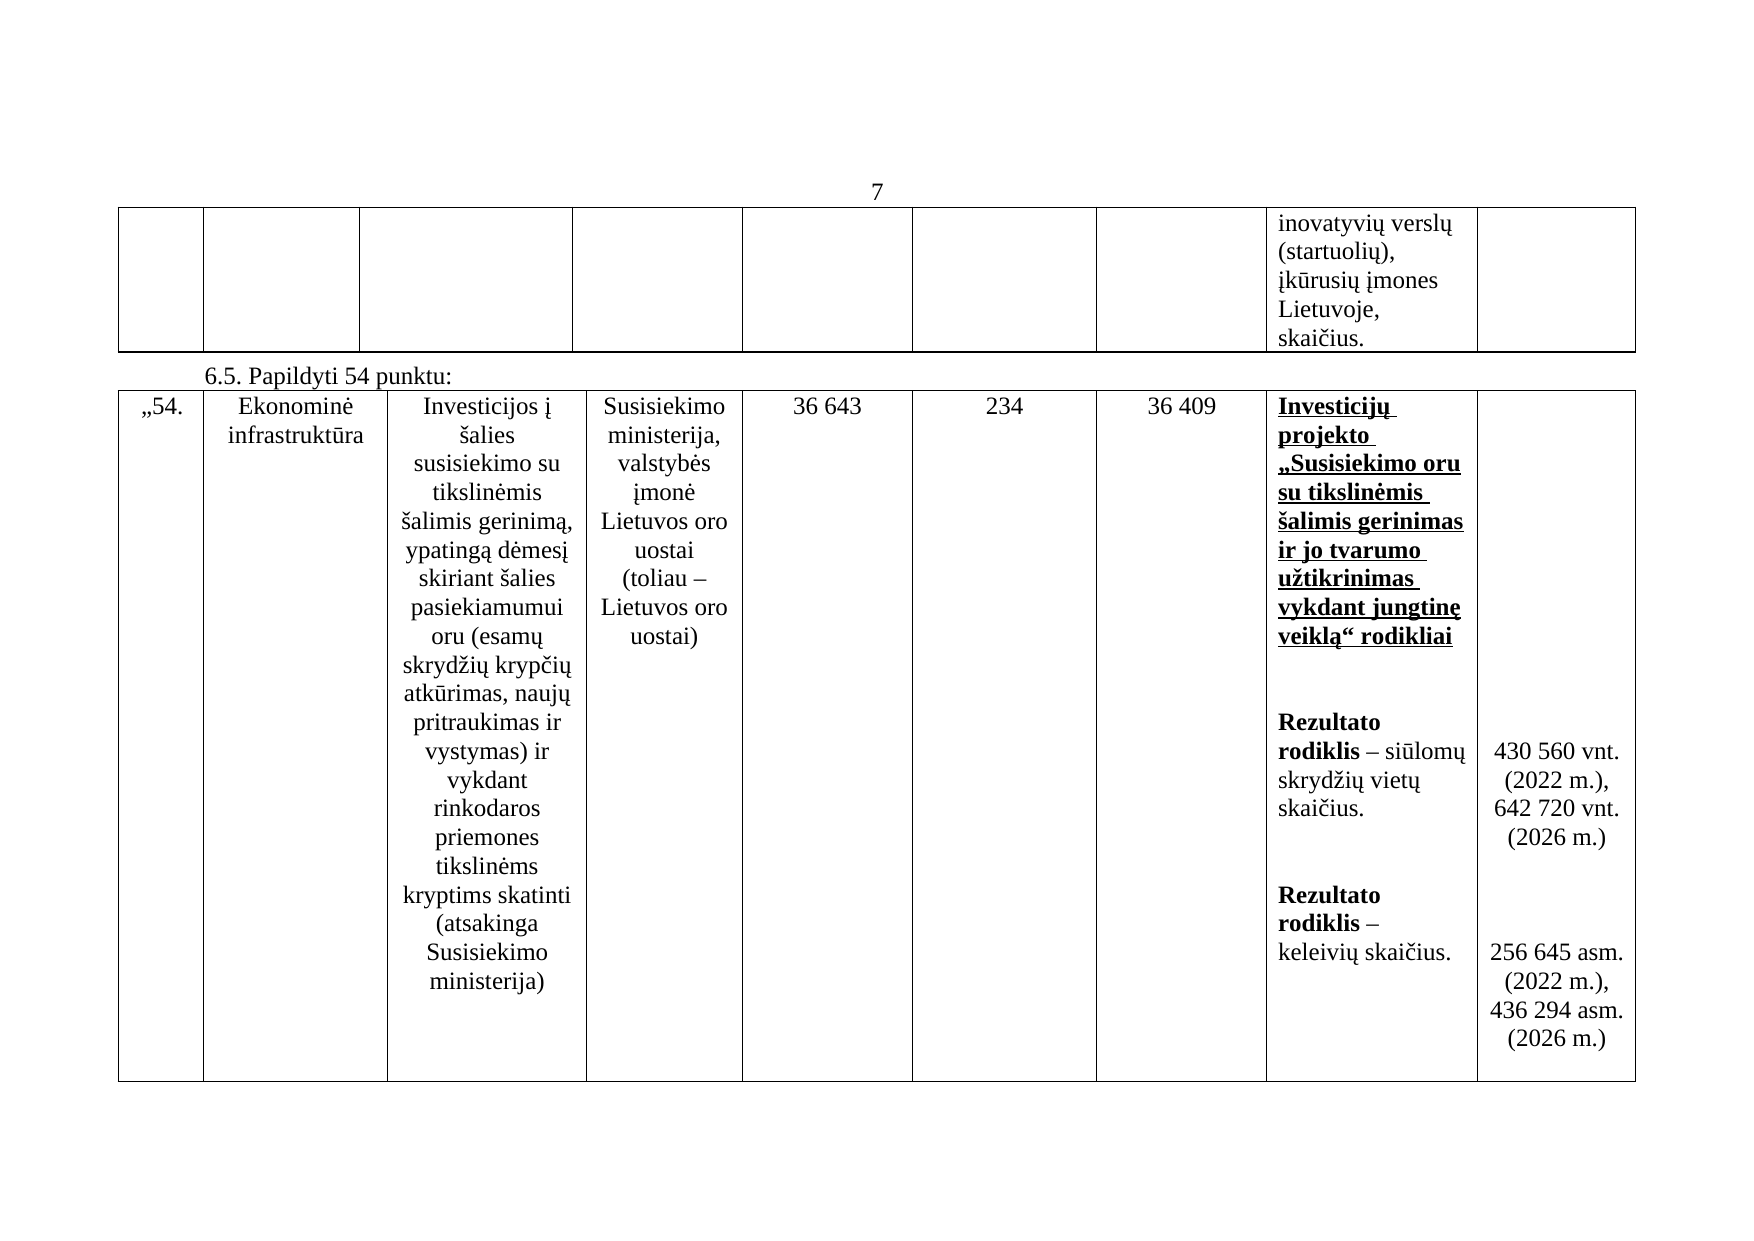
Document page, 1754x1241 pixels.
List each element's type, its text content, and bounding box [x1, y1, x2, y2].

table_cell Investicijos į šalies susisiekimo su tikslinėmis šalimis gerinimą, ypatingą dėmesį skiriant šalies pasiekiamumui oru (esamų skrydžių krypčių atkūrimas, naujų pritraukimas ir vystymas) ir vykdant rinkodaros priemones tikslinėms kryptims skatinti (atsakinga Susisiekimo ministerija) [388, 391, 586, 1081]
table_cell [1097, 208, 1266, 351]
table_cell [360, 208, 572, 351]
table_cell 36 409 [1097, 391, 1266, 1081]
table_cell „54. [119, 391, 203, 1081]
table_cell [913, 208, 1096, 351]
table_cell 234 [913, 391, 1096, 1081]
table_cell [119, 208, 203, 351]
table_cell Ekonominė infrastruktūra [204, 391, 387, 1081]
table_cell [204, 208, 359, 351]
table_cell 430 560 vnt. (2022 m.), 642 720 vnt. (2026 m.) 256 645 asm. (2022 m.), 436 294 asm. (2026 m.) [1478, 391, 1635, 1081]
table_cell Susisiekimo ministerija, valstybės įmonė Lietuvos oro uostai (toliau – Lietuvos oro uostai) [587, 391, 742, 1081]
table_cell inovatyvių verslų (startuolių), įkūrusių įmones Lietuvoje, skaičius. [1267, 208, 1477, 351]
table_cell [573, 208, 742, 351]
table_cell Investicijų projekto „Susisiekimo oru su tikslinėmis šalimis gerinimas ir jo tvarumo užtikrinimas vykdant jungtinę veiklą“ rodikliai Rezultato rodiklis – siūlomų skrydžių vietų skaičius. Rezultato rodiklis – keleivių skaičius. [1267, 391, 1477, 1081]
table_cell 36 643 [743, 391, 912, 1081]
table_cell 6.5. Papildyti 54 punktu: [118, 353, 1636, 390]
table_cell [743, 208, 912, 351]
table_cell [1478, 208, 1635, 351]
